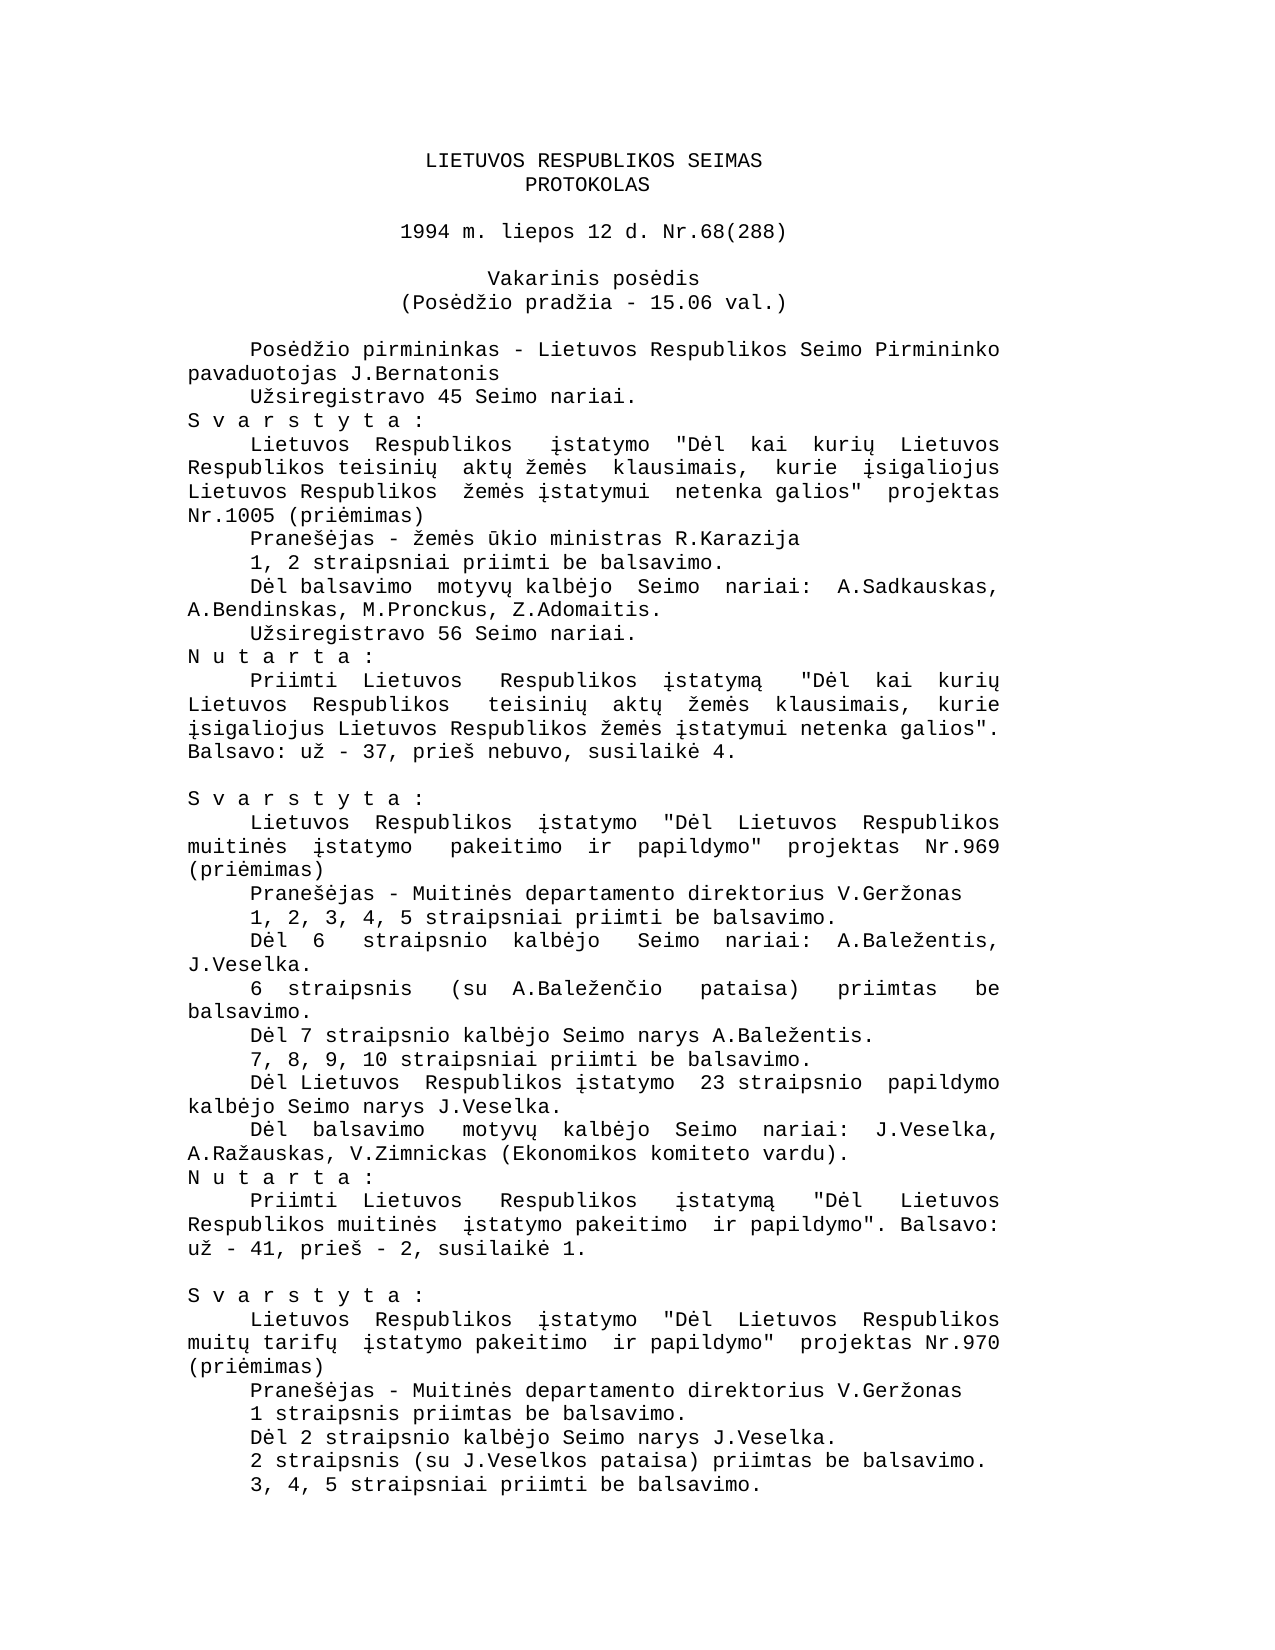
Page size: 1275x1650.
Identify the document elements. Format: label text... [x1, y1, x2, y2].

text Priimti Lietuvos Respublikos įstatymą "Dėl Lietuvos [187, 1190, 1087, 1214]
text balsavimo. [187, 1001, 1087, 1025]
text Užsiregistravo 45 Seimo nariai. [187, 386, 1087, 410]
text (Posėdžio pradžia - 15.06 val.) [187, 292, 1087, 316]
text muitų tarifų įstatymo pakeitimo ir papildymo" projektas Nr.970 [187, 1332, 1087, 1356]
text N u t a r t a : [187, 1167, 1087, 1190]
text Dėl 6 straipsnio kalbėjo Seimo nariai: A.Baležentis, [187, 930, 1087, 954]
text Lietuvos Respublikos įstatymo "Dėl Lietuvos Respublikos [187, 812, 1087, 836]
text (priėmimas) [187, 1356, 1087, 1379]
text Dėl Lietuvos Respublikos įstatymo 23 straipsnio papildymo [187, 1072, 1087, 1096]
text 6 straipsnis (su A.Baleženčio pataisa) priimtas be [187, 978, 1087, 1001]
text Respublikos teisinių aktų žemės klausimais, kurie įsigaliojus [187, 457, 1087, 481]
text N u t a r t a : [187, 647, 1087, 670]
text Dėl 7 straipsnio kalbėjo Seimo narys A.Baležentis. [187, 1025, 1087, 1048]
text Užsiregistravo 56 Seimo nariai. [187, 623, 1087, 647]
text Pranešėjas - žemės ūkio ministras R.Karazija [187, 528, 1087, 552]
text Dėl balsavimo motyvų kalbėjo Seimo nariai: A.Sadkauskas, [187, 576, 1087, 599]
text Pranešėjas - Muitinės departamento direktorius V.Geržonas [187, 1379, 1087, 1403]
text PROTOKOLAS [187, 174, 1087, 197]
text S v a r s t y t a : [187, 410, 1087, 434]
text J.Veselka. [187, 954, 1087, 978]
text 7, 8, 9, 10 straipsniai priimti be balsavimo. [187, 1048, 1087, 1072]
text Pranešėjas - Muitinės departamento direktorius V.Geržonas [187, 883, 1087, 907]
text Dėl balsavimo motyvų kalbėjo Seimo nariai: J.Veselka, [187, 1119, 1087, 1143]
text A.Ražauskas, V.Zimnickas (Ekonomikos komiteto vardu). [187, 1143, 1087, 1167]
text Respublikos muitinės įstatymo pakeitimo ir papildymo". Balsavo: [187, 1214, 1087, 1238]
text 2 straipsnis (su J.Veselkos pataisa) priimtas be balsavimo. [187, 1451, 1087, 1474]
text Lietuvos Respublikos žemės įstatymui netenka galios" projektas [187, 481, 1087, 505]
text kalbėjo Seimo narys J.Veselka. [187, 1096, 1087, 1119]
text 1, 2 straipsniai priimti be balsavimo. [187, 552, 1087, 576]
text Vakarinis posėdis [187, 268, 1087, 292]
text 1994 m. liepos 12 d. Nr.68(288) [187, 221, 1087, 244]
text Nr.1005 (priėmimas) [187, 505, 1087, 528]
text muitinės įstatymo pakeitimo ir papildymo" projektas Nr.969 [187, 836, 1087, 859]
text Lietuvos Respublikos įstatymo "Dėl Lietuvos Respublikos [187, 1309, 1087, 1332]
text Priimti Lietuvos Respublikos įstatymą "Dėl kai kurių [187, 670, 1087, 694]
text 1, 2, 3, 4, 5 straipsniai priimti be balsavimo. [187, 907, 1087, 930]
text Dėl 2 straipsnio kalbėjo Seimo narys J.Veselka. [187, 1427, 1087, 1451]
text LIETUVOS RESPUBLIKOS SEIMAS [187, 150, 1087, 174]
text A.Bendinskas, M.Pronckus, Z.Adomaitis. [187, 599, 1087, 623]
text (priėmimas) [187, 859, 1087, 883]
text Lietuvos Respublikos įstatymo "Dėl kai kurių Lietuvos [187, 434, 1087, 457]
text S v a r s t y t a : [187, 1285, 1087, 1309]
text įsigaliojus Lietuvos Respublikos žemės įstatymui netenka galios". [187, 717, 1087, 741]
text Lietuvos Respublikos teisinių aktų žemės klausimais, kurie [187, 694, 1087, 717]
text pavaduotojas J.Bernatonis [187, 363, 1087, 386]
text Balsavo: už - 37, prieš nebuvo, susilaikė 4. [187, 741, 1087, 765]
text S v a r s t y t a : [187, 788, 1087, 812]
text už - 41, prieš - 2, susilaikė 1. [187, 1238, 1087, 1261]
text Posėdžio pirmininkas - Lietuvos Respublikos Seimo Pirmininko [187, 339, 1087, 363]
text 1 straipsnis priimtas be balsavimo. [187, 1403, 1087, 1427]
text 3, 4, 5 straipsniai priimti be balsavimo. [187, 1474, 1087, 1498]
